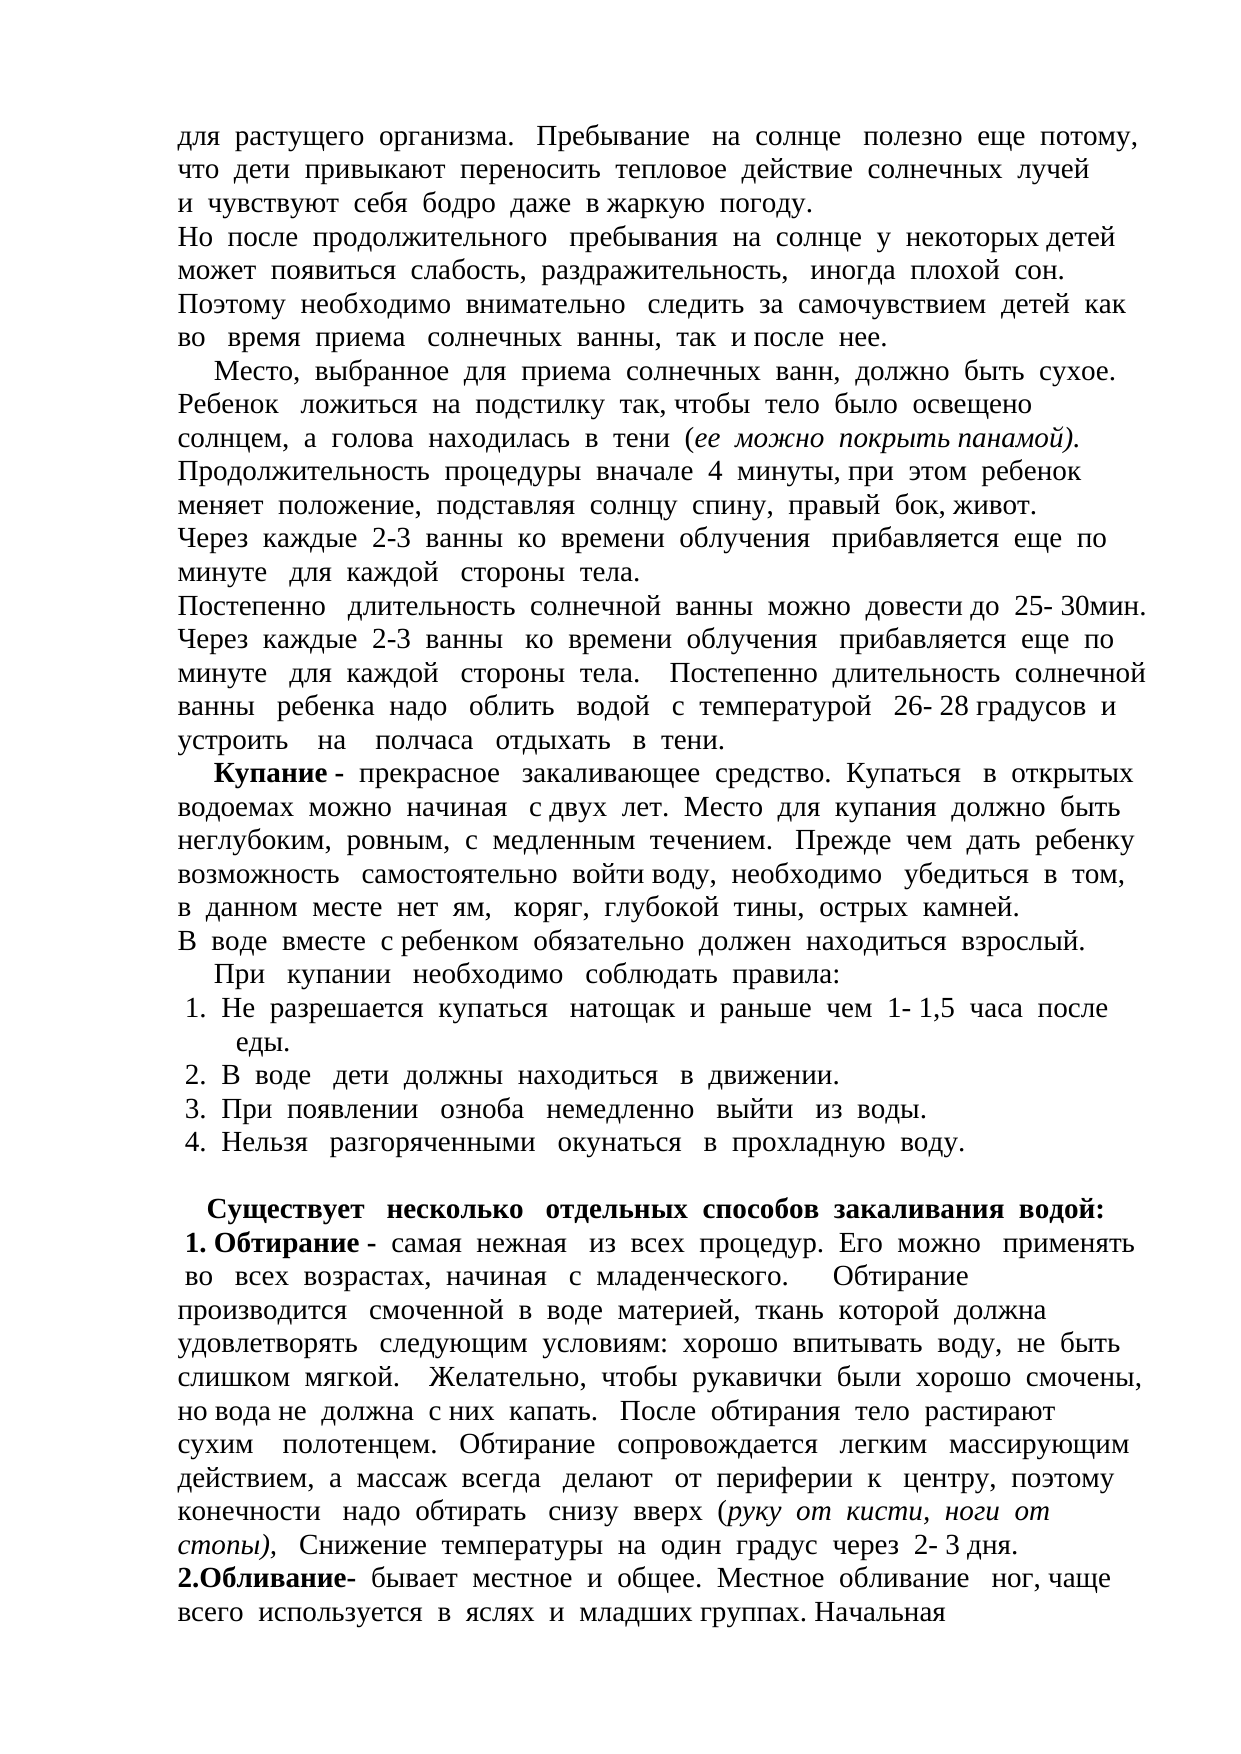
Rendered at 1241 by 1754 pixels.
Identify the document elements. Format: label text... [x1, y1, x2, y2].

text и чувствуют себя бодро даже в жаркую погоду. [177, 185, 1152, 219]
text Но после продолжительного пребывания на солнце у некоторых детей [177, 219, 1152, 252]
text Через каждые 2-3 ванны ко времени облучения прибавляется еще по [177, 621, 1152, 655]
text Продолжительность процедуры вначале 4 минуты, при этом ребенок меняет положение, подставляя солнцу спину, правый бок, живот. [177, 453, 1152, 521]
text 4. Нельзя разгоряченными окунаться в прохладную воду. [177, 1124, 1152, 1158]
text во время приема солнечных ванны, так и после нее. [177, 319, 1152, 353]
text Ребенок ложиться на подстилку так, чтобы тело было освещено [177, 386, 1152, 420]
text что дети привыкают переносить тепловое действие солнечных лучей [177, 152, 1152, 185]
text конечности надо обтирать снизу вверх (руку от кисти, ноги от стопы), Снижение температуры на один градус через 2- 3 дня. 2.Обливание- бывает местное и общее. Местное обливание ног, чаще всего используется в яслях и младших группах. Начальная [177, 1493, 1152, 1627]
text неглубоким, ровным, с медленным течением. Прежде чем дать ребенку [177, 822, 1152, 856]
text Место, выбранное для приема солнечных ванн, должно быть сухое. [177, 353, 1152, 386]
text действием, а массаж всегда делают от периферии к центру, поэтому [177, 1460, 1152, 1493]
text Существует несколько отдельных способов закаливания водой: [177, 1191, 1152, 1225]
text При купании необходимо соблюдать правила: [177, 957, 1152, 990]
text но вода не должна с них капать. После обтирания тело растирают сухим полотенцем. Обтирание сопровождается легким массирующим [177, 1393, 1152, 1460]
text Постепенно длительность солнечной ванны можно довести до 25- 30мин. [177, 588, 1152, 621]
text слишком мягкой. Желательно, чтобы рукавички были хорошо смочены, [177, 1359, 1152, 1393]
text минуте для каждой стороны тела. Постепенно длительность солнечной [177, 655, 1152, 688]
text Купание - прекрасное закаливающее средство. Купаться в открытых водоемах можно начиная с двух лет. Место для купания должно быть [177, 755, 1152, 822]
text ванны ребенка надо облить водой с температурой 26- 28 градусов и [177, 688, 1152, 722]
text для растущего организма. Пребывание на солнце полезно еще потому, [177, 118, 1152, 152]
text во всех возрастах, начиная с младенческого. Обтирание производится смоченной в воде материей, ткань которой должна удовлетворять следующим условиям: хорошо впитывать воду, не быть [177, 1258, 1152, 1359]
text Через каждые 2-3 ванны ко времени облучения прибавляется еще по минуте для каждой стороны тела. [177, 521, 1152, 588]
text возможность самостоятельно войти воду, необходимо убедиться в том, [177, 856, 1152, 889]
text 1. Не разрешается купаться натощак и раньше чем 1- 1,5 часа после [177, 990, 1152, 1024]
text может появиться слабость, раздражительность, иногда плохой сон. [177, 252, 1152, 286]
text солнцем, а голова находилась в тени (ее можно покрыть панамой). [177, 420, 1152, 453]
text В воде вместе с ребенком обязательно должен находиться взрослый. [177, 923, 1152, 957]
text устроить на полчаса отдыхать в тени. [177, 722, 1152, 755]
text 1. Обтирание - самая нежная из всех процедур. Его можно применять [177, 1225, 1152, 1258]
text Поэтому необходимо внимательно следить за самочувствием детей как [177, 286, 1152, 319]
text еды. [177, 1024, 1152, 1057]
text в данном месте нет ям, коряг, глубокой тины, острых камней. [177, 889, 1152, 923]
text 2. В воде дети должны находиться в движении. [177, 1057, 1152, 1091]
text 3. При появлении озноба немедленно выйти из воды. [177, 1091, 1152, 1124]
